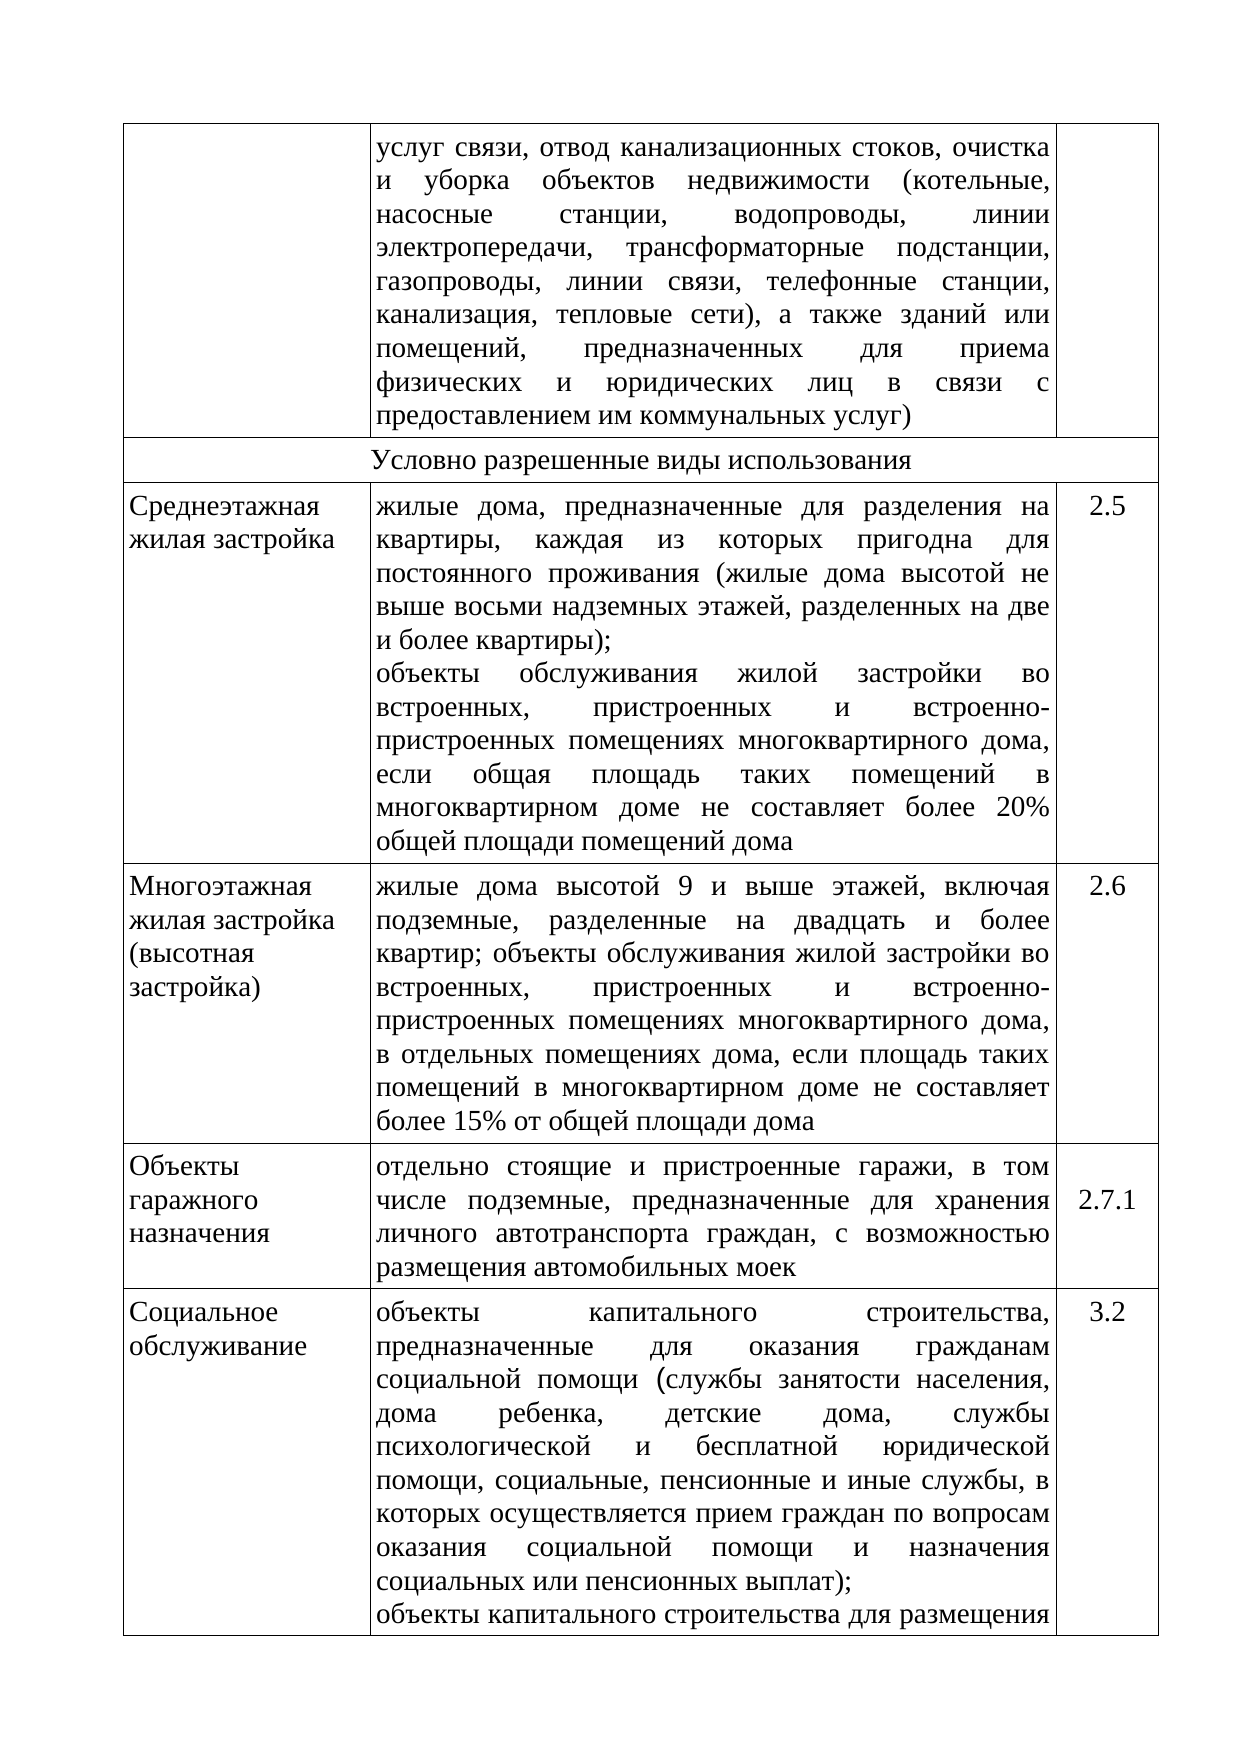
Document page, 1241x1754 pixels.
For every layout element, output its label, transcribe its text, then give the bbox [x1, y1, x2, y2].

table_cell Социальное обслуживание [124, 1289, 370, 1635]
table_cell Условно разрешенные виды использования [124, 438, 1158, 482]
table_cell объекты капитального строительства, предназначенные для оказания гражданам социальной помощи (службы занятости населения, дома ребенка, детские дома, службы психологической и бесплатной юридической помощи, социальные, пенсионные и иные службы, в которых осуществляется прием граждан по вопросам оказания социальной помощи и назначения социальных или пенсионных выплат); объекты капитального строительства для размещения [371, 1289, 1056, 1635]
table_cell 2.6 [1057, 864, 1158, 1142]
table_cell 2.7.1 [1057, 1144, 1158, 1288]
table_cell жилые дома высотой 9 и выше этажей, включая подземные, разделенные на двадцать и более квартир; объекты обслуживания жилой застройки во встроенных, пристроенных и встроенно-пристроенных помещениях многоквартирного дома, в отдельных помещениях дома, если площадь таких помещений в многоквартирном доме не составляет более 15% от общей площади дома [371, 864, 1056, 1142]
table_cell отдельно стоящие и пристроенные гаражи, в том числе подземные, предназначенные для хранения личного автотранспорта граждан, с возможностью размещения автомобильных моек [371, 1144, 1056, 1288]
table_cell Объекты гаражного назначения [124, 1144, 370, 1288]
table_cell [1057, 124, 1158, 437]
table_cell [124, 124, 370, 437]
table_cell 2.5 [1057, 483, 1158, 862]
table_cell услуг связи, отвод канализационных стоков, очистка и уборка объектов недвижимости (котельные, насосные станции, водопроводы, линии электропередачи, трансформаторные подстанции, газопроводы, линии связи, телефонные станции, канализация, тепловые сети), а также зданий или помещений, предназначенных для приема физических и юридических лиц в связи с предоставлением им коммунальных услуг) [371, 124, 1056, 437]
table_cell жилые дома, предназначенные для разделения на квартиры, каждая из которых пригодна для постоянного проживания (жилые дома высотой не выше восьми надземных этажей, разделенных на две и более квартиры); объекты обслуживания жилой застройки во встроенных, пристроенных и встроенно-пристроенных помещениях многоквартирного дома, если общая площадь таких помещений в многоквартирном доме не составляет более 20% общей площади помещений дома [371, 483, 1056, 862]
table_cell 3.2 [1057, 1289, 1158, 1635]
table_cell Среднеэтажная жилая застройка [124, 483, 370, 862]
table_cell Многоэтажная жилая застройка (высотная застройка) [124, 864, 370, 1142]
